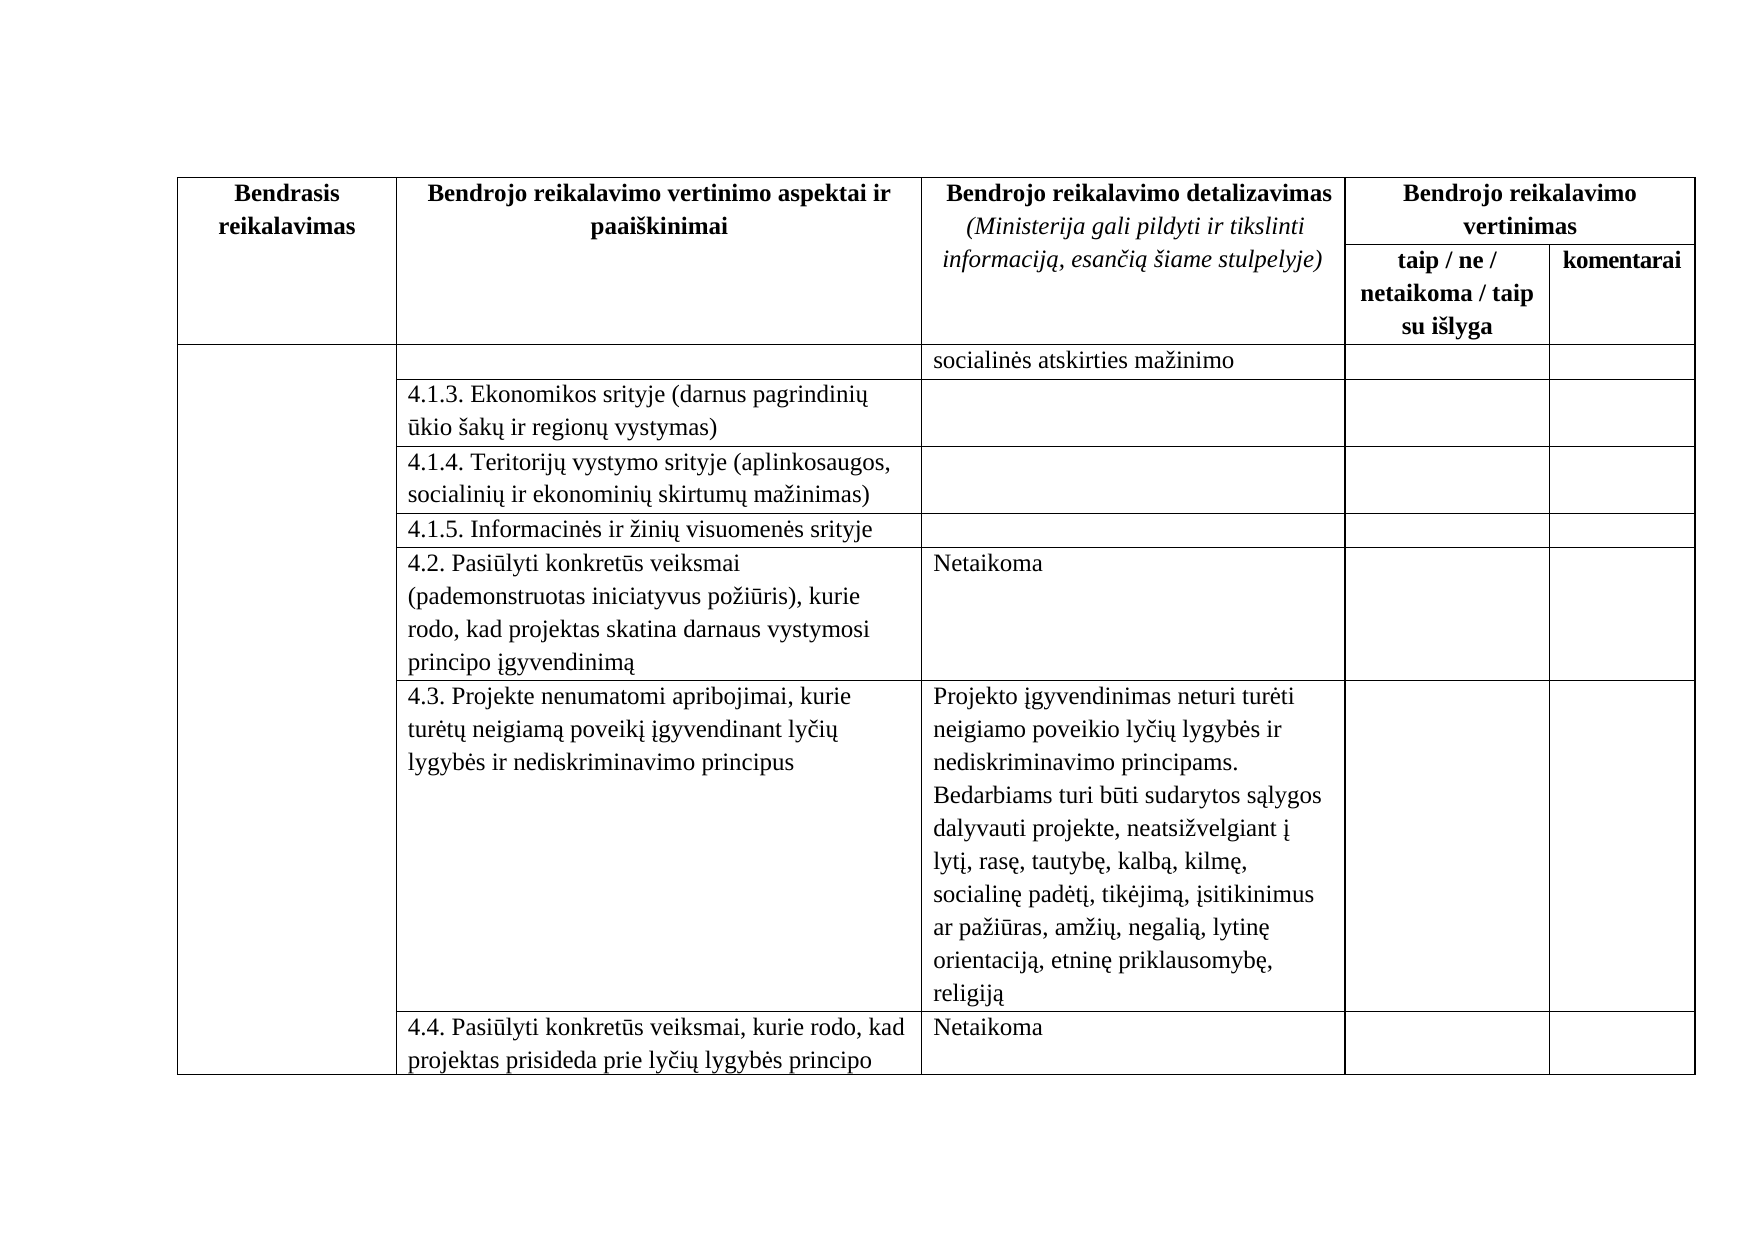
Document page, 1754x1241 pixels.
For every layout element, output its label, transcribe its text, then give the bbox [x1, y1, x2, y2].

table_cell 4.2. Pasiūlyti konkretūs veiksmai (pademonstruotas iniciatyvus požiūris), kurie rodo, kad projektas skatina darnaus vystymosi principo įgyvendinimą [397, 548, 921, 680]
table_cell [922, 380, 1344, 446]
table_cell Projekto įgyvendinimas neturi turėti neigiamo poveikio lyčių lygybės ir nediskriminavimo principams. Bedarbiams turi būti sudarytos sąlygos dalyvauti projekte, neatsižvelgiant į lytį, rasę, tautybę, kalbą, kilmę, socialinę padėtį, tikėjimą, įsitikinimus ar pažiūras, amžių, negalią, lytinę orientaciją, etninę priklausomybę, religiją [922, 681, 1344, 1011]
table_cell [922, 514, 1344, 547]
table_cell Netaikoma [922, 1012, 1344, 1074]
table_cell [1346, 514, 1549, 547]
table_cell socialinės atskirties mažinimo [922, 345, 1344, 378]
table_cell Netaikoma [922, 548, 1344, 680]
table_cell [1346, 447, 1549, 513]
table_cell [1346, 345, 1549, 378]
table_cell 4.4. Pasiūlyti konkretūs veiksmai, kurie rodo, kad projektas prisideda prie lyčių lygybės principo [397, 1012, 921, 1074]
table_cell [1550, 345, 1694, 378]
table_cell [1346, 548, 1549, 680]
table_cell [397, 345, 921, 378]
table_header Bendrojo reikalavimo vertinimo aspektai ir paaiškinimai [397, 178, 921, 344]
table_cell 4.3. Projekte nenumatomi apribojimai, kurie turėtų neigiamą poveikį įgyvendinant lyčių lygybės ir nediskriminavimo principus [397, 681, 921, 1011]
table_header Bendrojo reikalavimo detalizavimas (Ministerija gali pildyti ir tikslinti informaciją, esančią šiame stulpelyje) [922, 178, 1344, 344]
table_cell 4.1.5. Informacinės ir žinių visuomenės srityje [397, 514, 921, 547]
table_cell 4.1.4. Teritorijų vystymo srityje (aplinkosaugos, socialinių ir ekonominių skirtumų mažinimas) [397, 447, 921, 513]
table_cell [1346, 380, 1549, 446]
table_cell [1346, 681, 1549, 1011]
table_cell [922, 447, 1344, 513]
table_cell [1550, 514, 1694, 547]
table_cell [1550, 548, 1694, 680]
table_header Bendrasis reikalavimas [178, 178, 396, 244]
table_cell 4.1.3. Ekonomikos srityje (darnus pagrindinių ūkio šakų ir regionų vystymas) [397, 380, 921, 446]
table_cell [1550, 681, 1694, 1011]
table_cell komentarai [1550, 245, 1694, 344]
table_cell [1550, 1012, 1694, 1074]
table_cell [1346, 1012, 1549, 1074]
table_cell [1550, 380, 1694, 446]
table_cell [1550, 447, 1694, 513]
table_header Bendrojo reikalavimo vertinimas [1346, 178, 1694, 244]
table_cell [178, 244, 396, 344]
table_cell [178, 345, 396, 1074]
table_cell taip / ne / netaikoma / taip su išlyga [1346, 245, 1549, 344]
